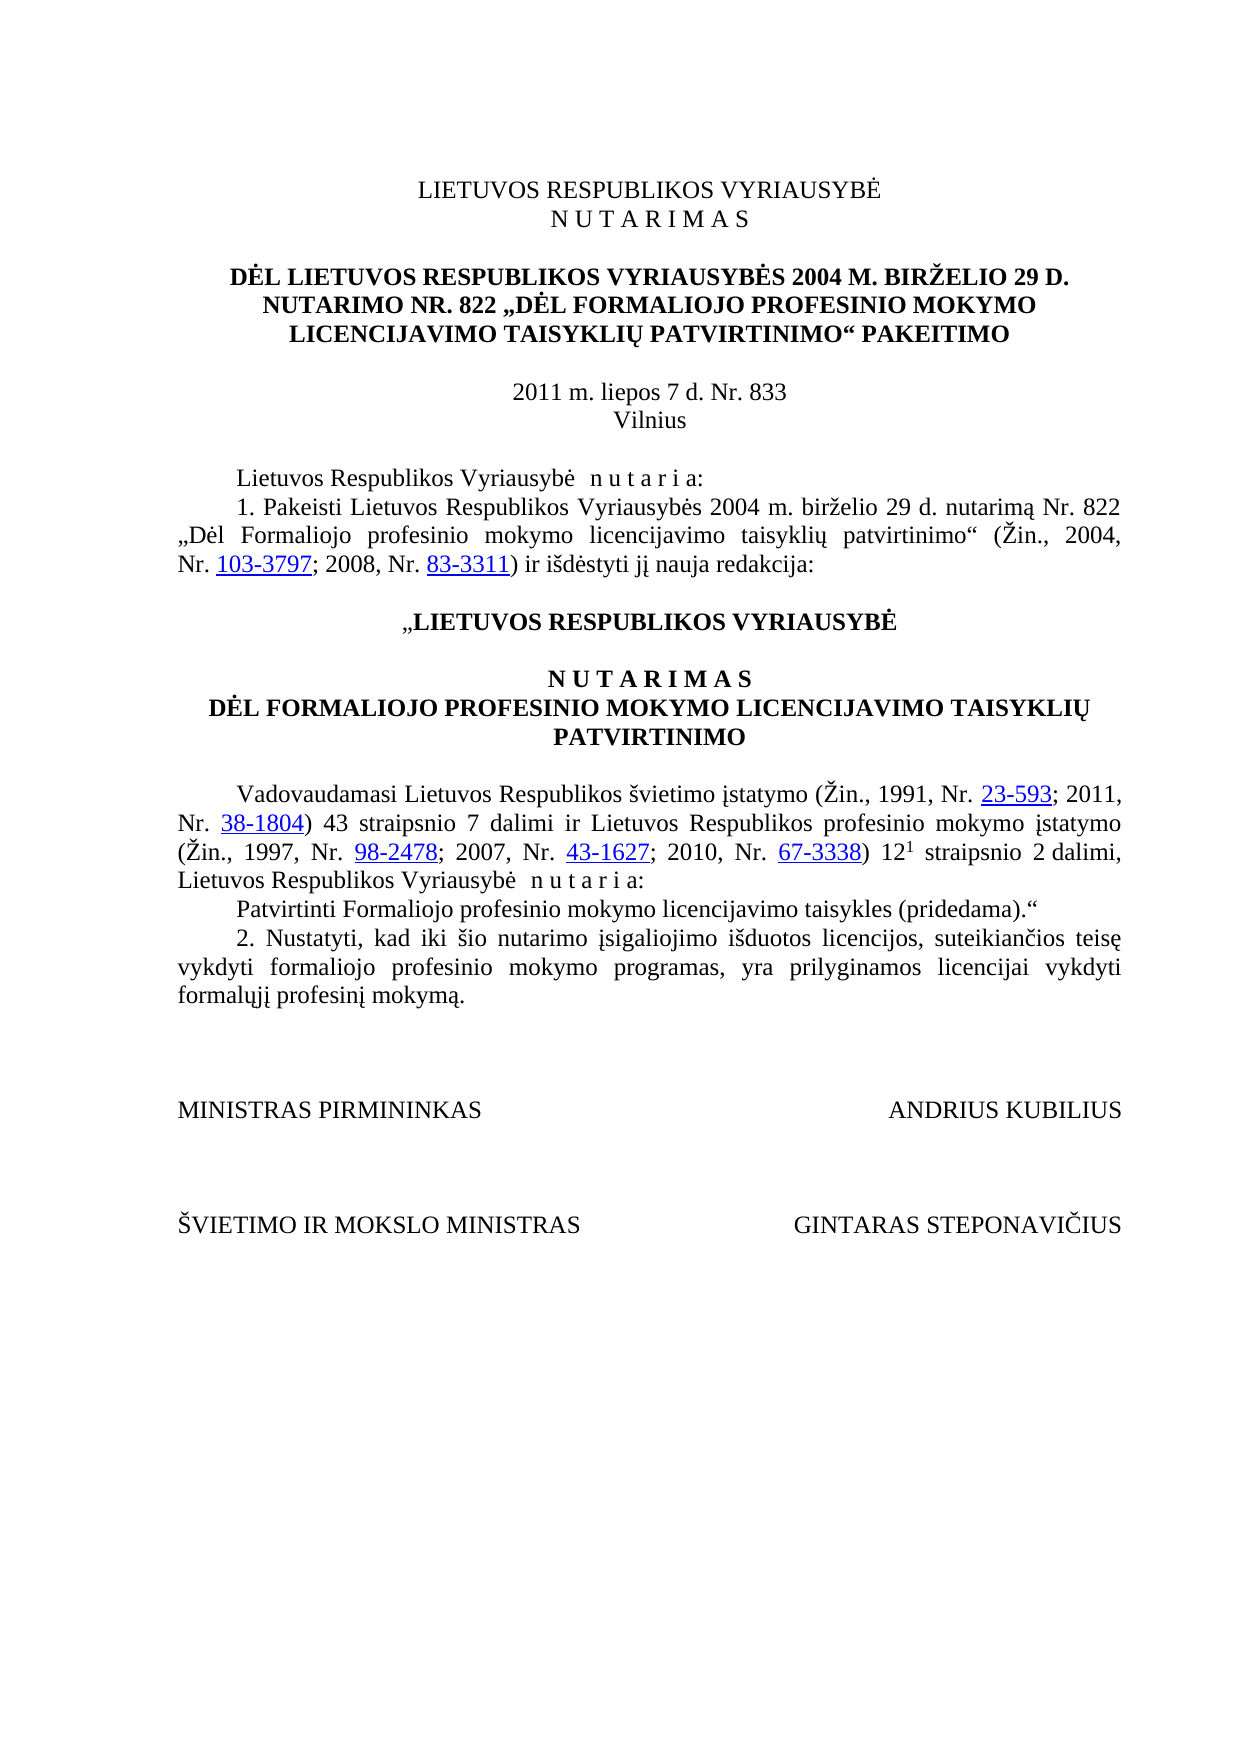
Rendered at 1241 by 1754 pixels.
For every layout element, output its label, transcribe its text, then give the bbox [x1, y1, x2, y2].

text 2011 m. liepos 7 d. Nr. 833 [177, 377, 1122, 406]
text Patvirtinti Formaliojo profesinio mokymo licencijavimo taisykles (pridedama).“ [177, 894, 1122, 923]
text MINISTRAS PIRMININKAS ANDRIUS KUBILIUS [177, 1096, 1122, 1124]
text Lietuvos Respublikos Vyriausybė nutaria: [177, 463, 1122, 492]
text 1. Pakeisti Lietuvos Respublikos Vyriausybės 2004 m. birželio 29 d. nutarimą Nr. 822 „Dėl Formaliojo profesinio mokymo licencijavimo taisyklių patvirtinimo“ (Žin., 2004, Nr. 103-3797; 2008, Nr. 83-3311) ir išdėstyti jį nauja redakcija: [177, 492, 1122, 578]
text ŠVIETIMO IR MOKSLO MINISTRAS GINTARAS STEPONAVIČIUS [177, 1211, 1122, 1239]
text Lietuvos Respublikos Vyriausybė [177, 176, 1122, 204]
text „LIETUVOS RESPUBLIKOS VYRIAUSYBĖ [177, 607, 1122, 636]
text 2. Nustatyti, kad iki šio nutarimo įsigaliojimo išduotos licencijos, suteikiančios teisę vykdyti formaliojo profesinio mokymo programas, yra prilyginamos licencijai vykdyti formalųjį profesinį mokymą. [177, 923, 1122, 1009]
text DĖL FORMALIOJO PROFESINIO MOKYMO LICENCIJAVIMO TAISYKLIŲ paTVIRTINIMO [177, 693, 1122, 751]
text Vilnius [177, 406, 1122, 434]
text Vadovaudamasi Lietuvos Respublikos švietimo įstatymo (Žin., 1991, Nr. 23-593; 2011, Nr. 38-1804) 43 straipsnio 7 dalimi ir Lietuvos Respublikos profesinio mokymo įstatymo (Žin., 1997, Nr. 98-2478; 2007, Nr. 43-1627; 2010, Nr. 67-3338) 121 straipsnio 2 dalimi, Lietuvos Respublikos Vyriausybė nutaria: [177, 779, 1122, 894]
text NUTARIMAS [177, 204, 1122, 233]
text DĖL Lietuvos Respublikos vyriausybės 2004 m. birželio 29 d. nutarimo Nr. 822 „Dėl FORMALIOJO PROFESINIO MOKYMO LICENCIJAVIMO TAISYKLIŲ paTVIRTINIMO“ pakeitimo [177, 262, 1122, 348]
text NUTARIMAS [177, 664, 1122, 693]
